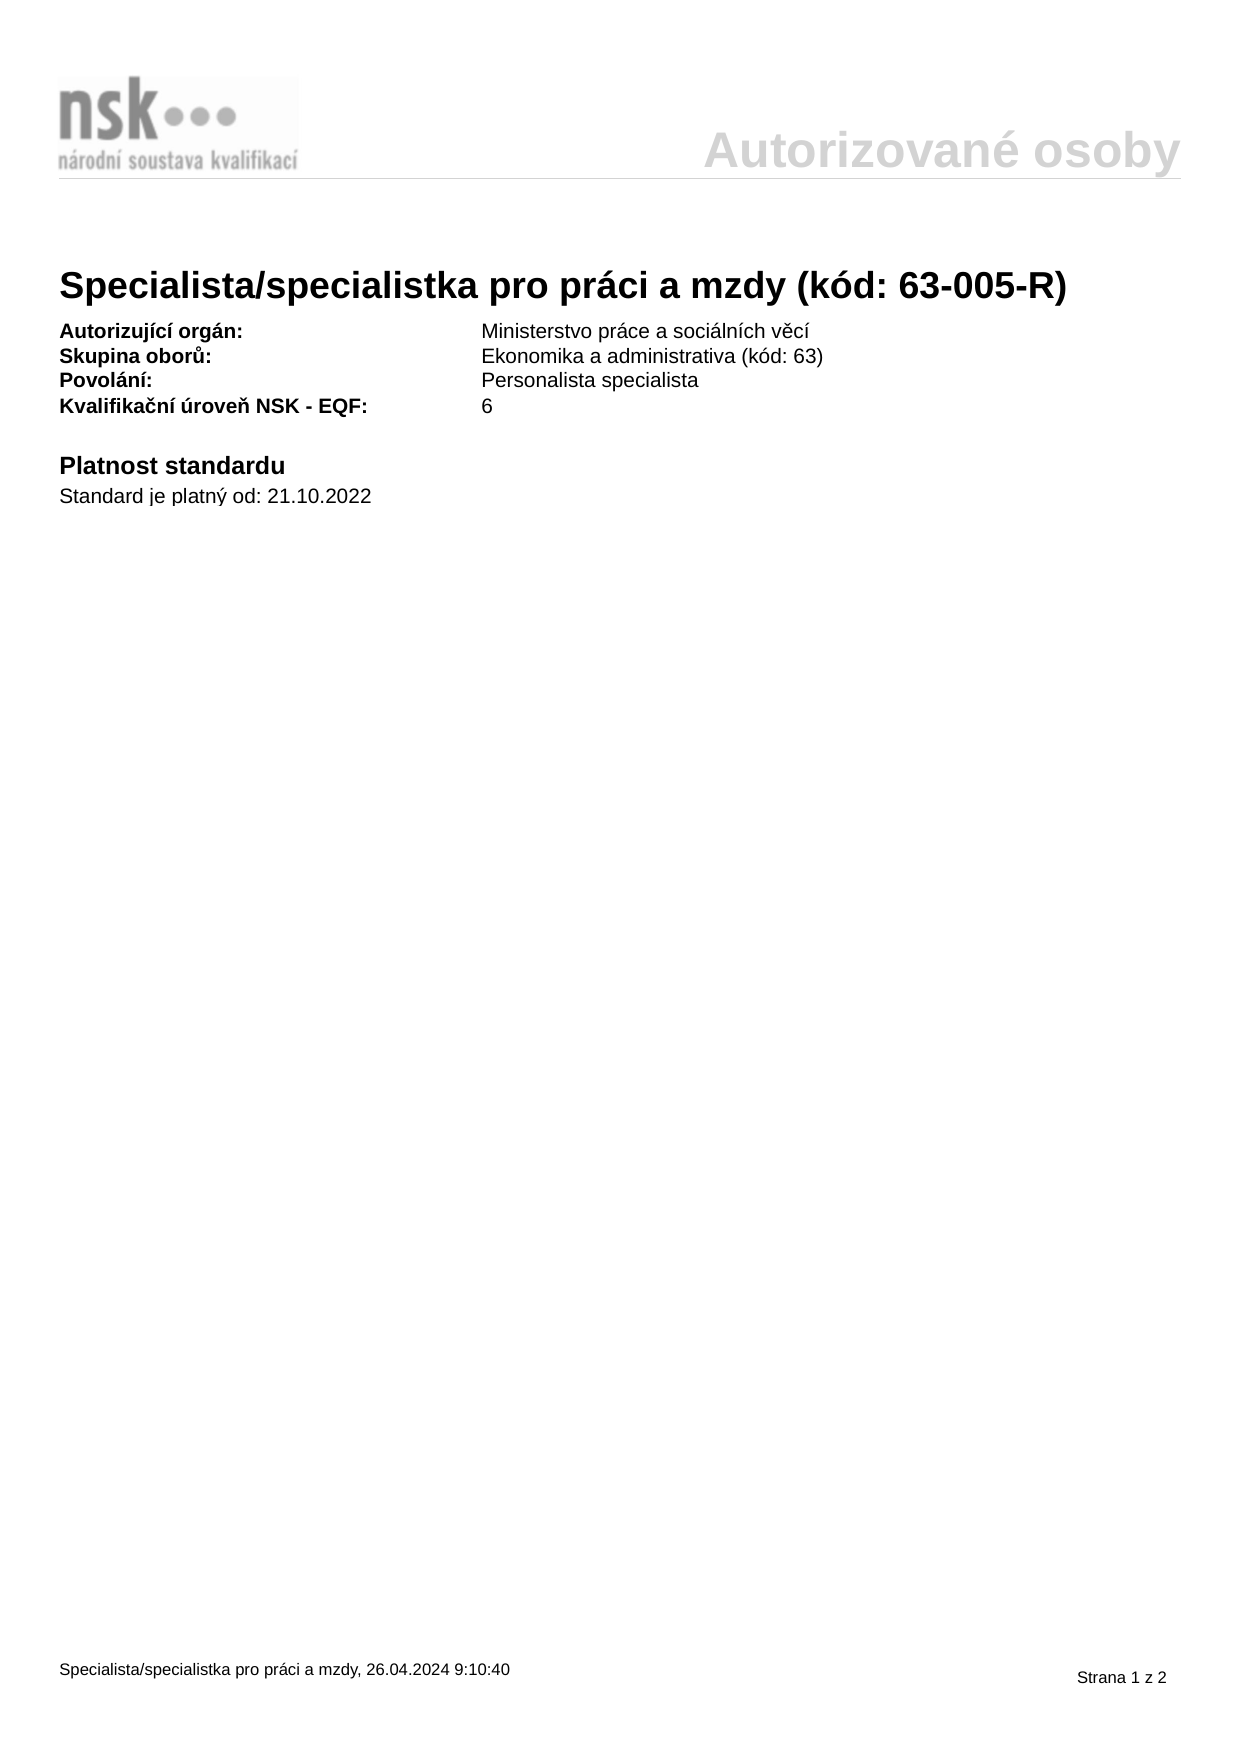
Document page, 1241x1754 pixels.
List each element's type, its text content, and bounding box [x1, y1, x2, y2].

table_cell Platnost standardu [59, 448, 1181, 483]
table_cell [626, 196, 860, 224]
table_cell [1167, 1660, 1181, 1696]
table_cell [618, 196, 626, 224]
table_cell [119, 196, 481, 224]
table_cell [860, 506, 886, 806]
table_cell [119, 172, 481, 178]
table_cell [860, 806, 886, 1106]
table_cell Kvalifikační úroveň NSK - EQF: [59, 394, 481, 417]
table_cell [618, 806, 626, 1106]
table_cell [1167, 418, 1181, 447]
table_cell [59, 418, 119, 447]
table_cell [1167, 806, 1181, 1106]
table_cell [119, 1106, 481, 1383]
table_cell [119, 806, 481, 1106]
table_cell [618, 506, 626, 806]
table_cell [626, 1106, 860, 1383]
table_cell [481, 418, 617, 447]
table_cell 6 [481, 394, 1181, 417]
table_header Autorizované osoby [626, 59, 1181, 178]
table_cell [860, 1106, 886, 1383]
table_cell [59, 196, 119, 224]
table_cell Personalista specialista [481, 368, 1181, 393]
table_cell [481, 506, 617, 806]
table_cell [886, 418, 1167, 447]
table_cell Specialista/specialistka pro práci a mzdy, 26.04.2024 9:10:40 [59, 1660, 860, 1696]
table_cell [1167, 307, 1181, 319]
table_cell [1167, 1106, 1181, 1383]
table_cell [1167, 196, 1181, 224]
table_cell [59, 307, 119, 319]
table_cell [886, 196, 1167, 224]
table_cell [481, 1106, 617, 1383]
table_cell [59, 506, 119, 806]
table_cell [481, 1384, 617, 1659]
table_cell [886, 1106, 1167, 1383]
table_cell Ministerstvo práce a sociálních věcí [481, 319, 1181, 344]
table_cell [886, 806, 1167, 1106]
table_cell [626, 806, 860, 1106]
table_cell [626, 418, 860, 447]
table_cell Autorizující orgán: [59, 319, 481, 343]
table_cell [481, 806, 617, 1106]
table_cell Skupina oborů: [59, 344, 481, 368]
table_cell [59, 179, 1181, 196]
table_cell [860, 418, 886, 447]
picture [57, 59, 619, 172]
table_cell Standard je platný od: 21.10.2022 [59, 484, 1181, 506]
table_cell [481, 307, 617, 319]
table_cell [59, 1106, 119, 1383]
table_cell Strana 1 z 2 [860, 1660, 1167, 1696]
table_cell [59, 806, 119, 1106]
table_cell [860, 307, 886, 319]
table_cell [1167, 1384, 1181, 1659]
table_cell [119, 307, 481, 319]
table_cell [860, 196, 886, 224]
table_cell [481, 172, 617, 178]
table_cell [119, 506, 481, 806]
table_cell [886, 1384, 1167, 1659]
table_cell [618, 418, 626, 447]
table_cell [119, 418, 481, 447]
table_header [619, 59, 626, 172]
table_cell [119, 1384, 481, 1659]
table_cell [481, 196, 617, 224]
table_cell Specialista/specialistka pro práci a mzdy (kód: 63-005-R) [59, 224, 1181, 307]
table_cell Ekonomika a administrativa (kód: 63) [481, 344, 1181, 368]
table_cell [618, 1106, 626, 1383]
table_cell [59, 1384, 119, 1659]
table_cell [886, 307, 1167, 319]
table_cell [618, 1384, 626, 1659]
table_cell [626, 1384, 860, 1659]
table_cell [618, 307, 626, 319]
table_cell [626, 506, 860, 806]
table_cell Povolání: [59, 368, 481, 392]
table_cell [886, 506, 1167, 806]
table_cell [1167, 506, 1181, 806]
table_cell [860, 1384, 886, 1659]
table_cell [618, 172, 626, 178]
table_cell [59, 172, 119, 178]
table_cell [626, 307, 860, 319]
